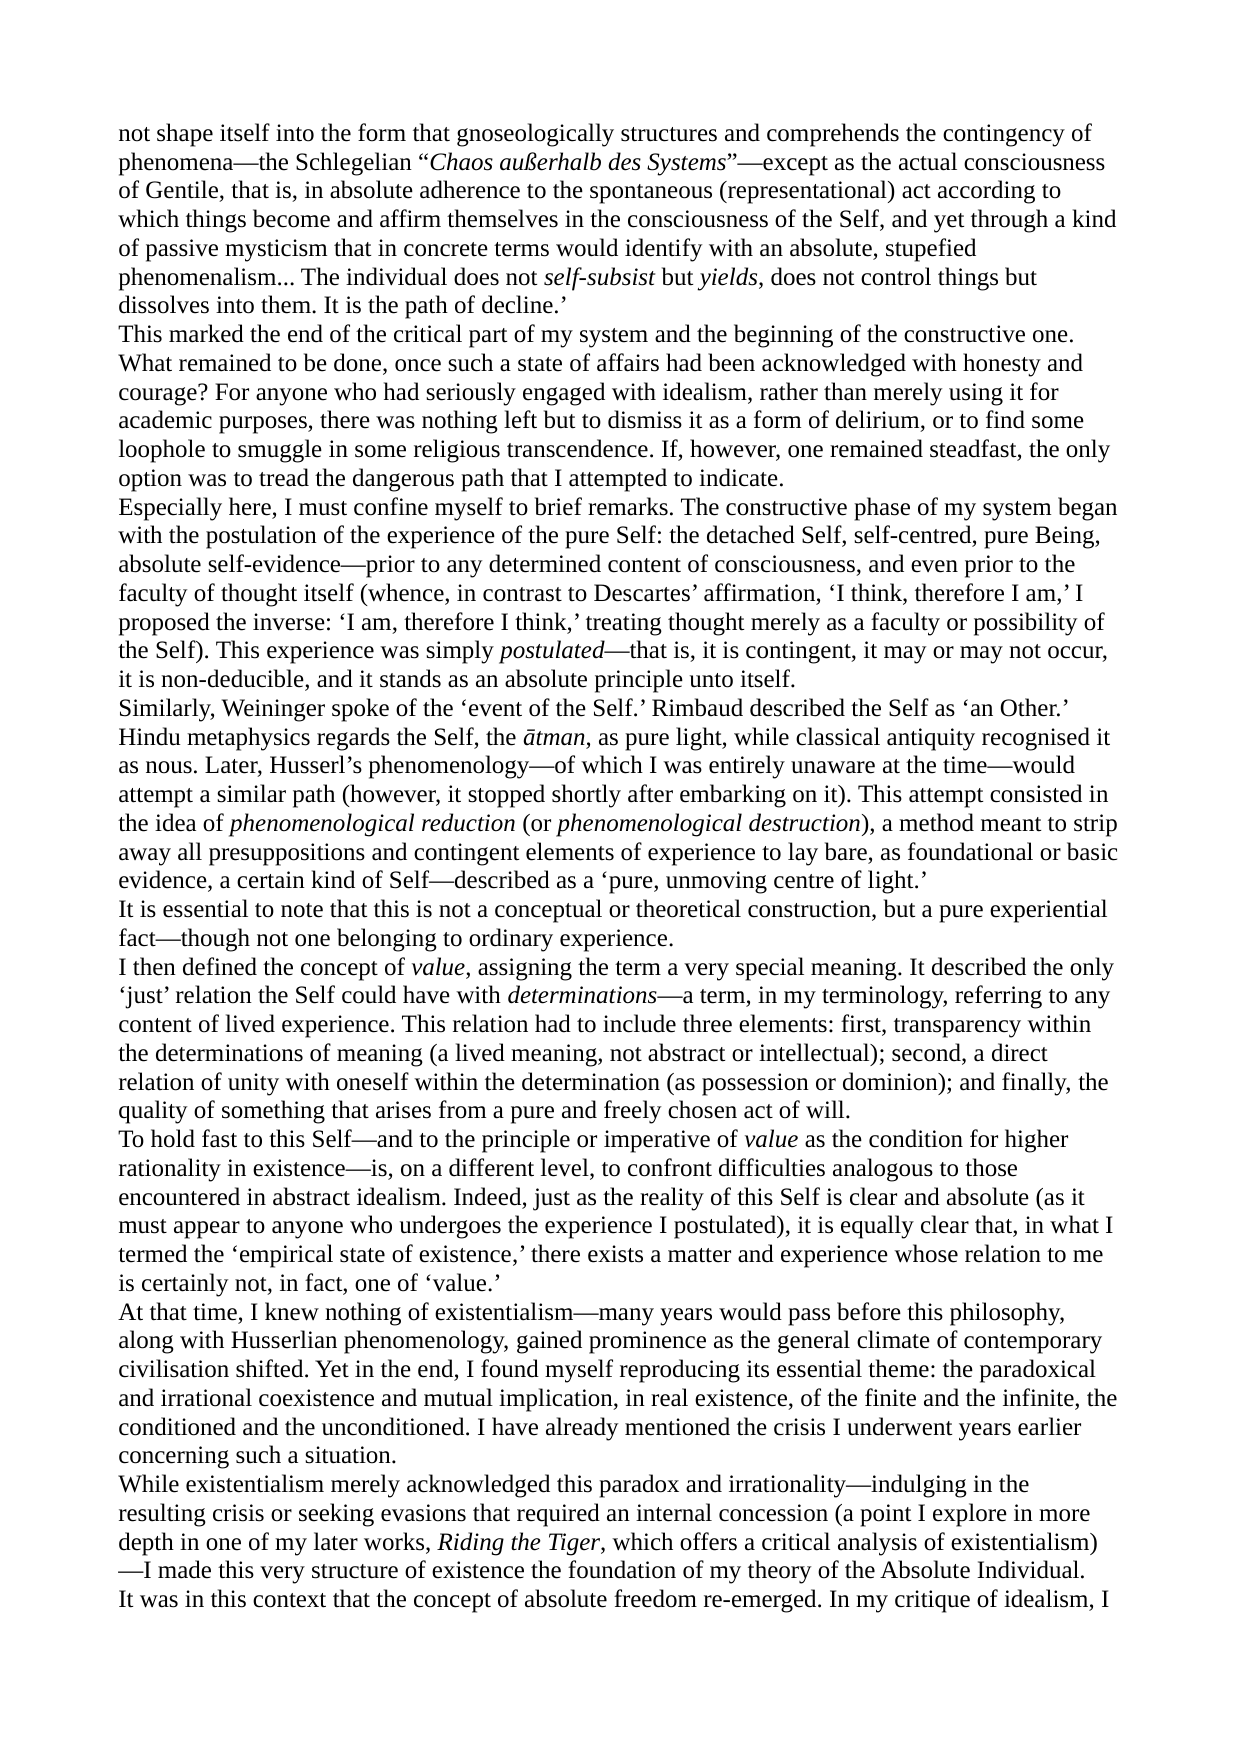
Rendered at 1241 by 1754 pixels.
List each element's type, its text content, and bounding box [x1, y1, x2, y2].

text Similarly, Weininger spoke of the ‘event of the Self.’ Rimbaud described the Self as ‘an Other.’ Hindu metaphysics regards the Self, the ātman, as pure light, while classical antiquity recognised it as nous. Later, Husserl’s phenomenology—of which I was entirely unaware at the time—would attempt a similar path (however, it stopped shortly after embarking on it). This attempt consisted in the idea of phenomenological reduction (or phenomenological destruction), a method meant to strip away all presuppositions and contingent elements of experience to lay bare, as foundational or basic evidence, a certain kind of Self—described as a ‘pure, unmoving centre of light.’ [118, 693, 1122, 894]
text While existentialism merely acknowledged this paradox and irrationality—indulging in the resulting crisis or seeking evasions that required an internal concession (a point I explore in more depth in one of my later works, Riding the Tiger, which offers a critical analysis of existentialism)—I made this very structure of existence the foundation of my theory of the Absolute Individual. It was in this context that the concept of absolute freedom re-emerged. In my critique of idealism, I [118, 1469, 1122, 1613]
text At that time, I knew nothing of existentialism—many years would pass before this philosophy, along with Husserlian phenomenology, gained prominence as the general climate of contemporary civilisation shifted. Yet in the end, I found myself reproducing its essential theme: the paradoxical and irrational coexistence and mutual implication, in real existence, of the finite and the infinite, the conditioned and the unconditioned. I have already mentioned the crisis I underwent years earlier concerning such a situation. [118, 1297, 1122, 1469]
text I then defined the concept of value, assigning the term a very special meaning. It described the only ‘just’ relation the Self could have with determinations—a term, in my terminology, referring to any content of lived experience. This relation had to include three elements: first, transparency within the determinations of meaning (a lived meaning, not abstract or intellectual); second, a direct relation of unity with oneself within the determination (as possession or dominion); and finally, the quality of something that arises from a pure and freely chosen act of will. [118, 952, 1122, 1124]
text To hold fast to this Self—and to the principle or imperative of value as the condition for higher rationality in existence—is, on a different level, to confront difficulties analogous to those encountered in abstract idealism. Indeed, just as the reality of this Self is clear and absolute (as it must appear to anyone who undergoes the experience I postulated), it is equally clear that, in what I termed the ‘empirical state of existence,’ there exists a matter and experience whose relation to me is certainly not, in fact, one of ‘value.’ [118, 1124, 1122, 1297]
text not shape itself into the form that gnoseologically structures and comprehends the contingency of phenomena—the Schlegelian “Chaos außerhalb des Systems”—except as the actual consciousness of Gentile, that is, in absolute adherence to the spontaneous (representational) act according to which things become and affirm themselves in the consciousness of the Self, and yet through a kind of passive mysticism that in concrete terms would identify with an absolute, stupefied phenomenalism... The individual does not self-subsist but yields, does not control things but dissolves into them. It is the path of decline.’ [118, 118, 1122, 319]
text Especially here, I must confine myself to brief remarks. The constructive phase of my system began with the postulation of the experience of the pure Self: the detached Self, self-centred, pure Being, absolute self-evidence—prior to any determined content of consciousness, and even prior to the faculty of thought itself (whence, in contrast to Descartes’ affirmation, ‘I think, therefore I am,’ I proposed the inverse: ‘I am, therefore I think,’ treating thought merely as a faculty or possibility of the Self). This experience was simply postulated—that is, it is contingent, it may or may not occur, it is non-deducible, and it stands as an absolute principle unto itself. [118, 492, 1122, 693]
text This marked the end of the critical part of my system and the beginning of the constructive one. What remained to be done, once such a state of affairs had been acknowledged with honesty and courage? For anyone who had seriously engaged with idealism, rather than merely using it for academic purposes, there was nothing left but to dismiss it as a form of delirium, or to find some loophole to smuggle in some religious transcendence. If, however, one remained steadfast, the only option was to tread the dangerous path that I attempted to indicate. [118, 319, 1122, 492]
text It is essential to note that this is not a conceptual or theoretical construction, but a pure experiential fact—though not one belonging to ordinary experience. [118, 894, 1122, 952]
